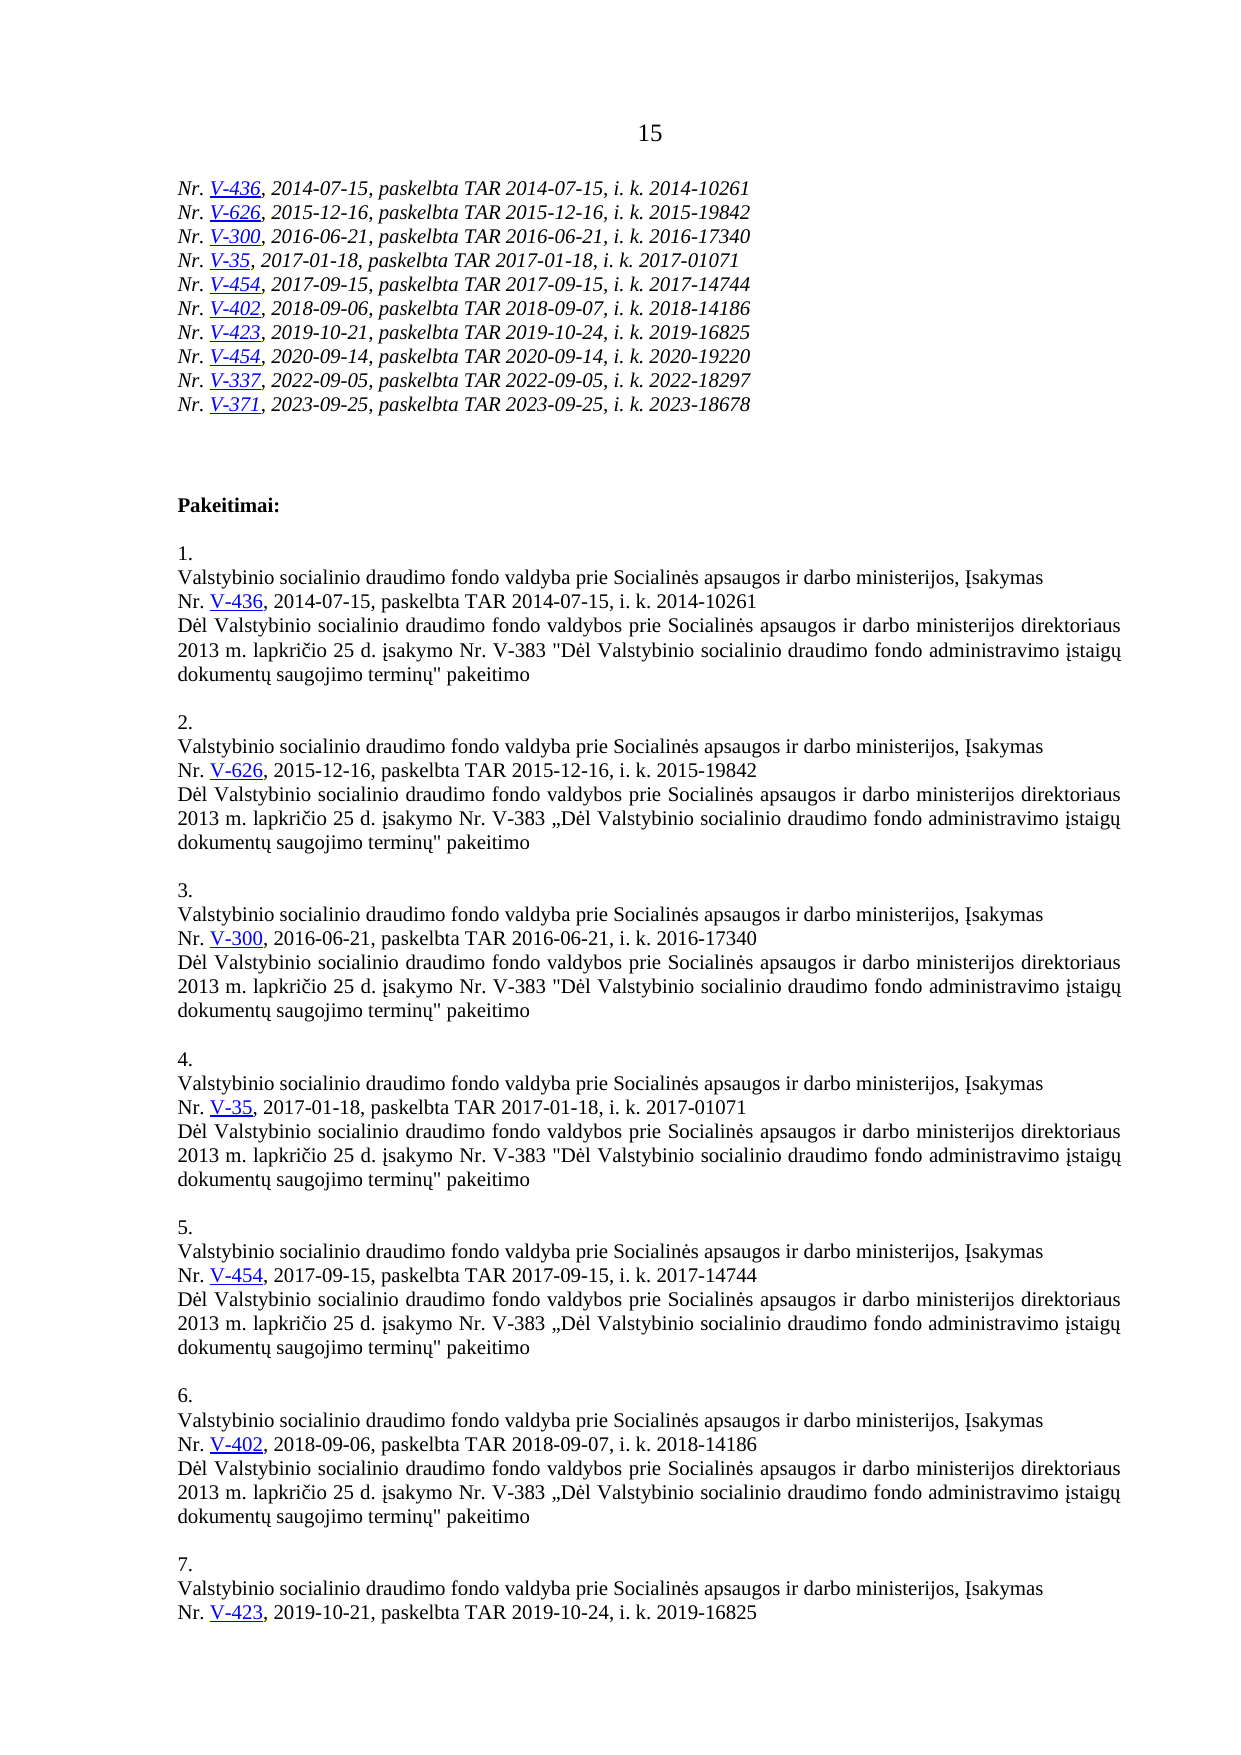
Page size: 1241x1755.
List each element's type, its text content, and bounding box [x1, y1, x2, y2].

text 6. [177, 1383, 1122, 1407]
text Valstybinio socialinio draudimo fondo valdyba prie Socialinės apsaugos ir darbo ministerijos, Įsakymas [177, 1239, 1122, 1263]
text 2. [177, 710, 1122, 734]
text Nr. V-436, 2014-07-15, paskelbta TAR 2014-07-15, i. k. 2014-10261 [177, 589, 1122, 613]
text Pakeitimai: [177, 493, 1122, 517]
text Valstybinio socialinio draudimo fondo valdyba prie Socialinės apsaugos ir darbo ministerijos, Įsakymas [177, 1071, 1122, 1095]
text Dėl Valstybinio socialinio draudimo fondo valdybos prie Socialinės apsaugos ir darbo ministerijos direktoriaus 2013 m. lapkričio 25 d. įsakymo Nr. V-383 "Dėl Valstybinio socialinio draudimo fondo administravimo įstaigų dokumentų saugojimo terminų" pakeitimo [177, 950, 1122, 1022]
text Dėl Valstybinio socialinio draudimo fondo valdybos prie Socialinės apsaugos ir darbo ministerijos direktoriaus 2013 m. lapkričio 25 d. įsakymo Nr. V-383 "Dėl Valstybinio socialinio draudimo fondo administravimo įstaigų dokumentų saugojimo terminų" pakeitimo [177, 1119, 1122, 1191]
text Dėl Valstybinio socialinio draudimo fondo valdybos prie Socialinės apsaugos ir darbo ministerijos direktoriaus 2013 m. lapkričio 25 d. įsakymo Nr. V-383 "Dėl Valstybinio socialinio draudimo fondo administravimo įstaigų dokumentų saugojimo terminų" pakeitimo [177, 613, 1122, 686]
text 4. [177, 1047, 1122, 1071]
text Valstybinio socialinio draudimo fondo valdyba prie Socialinės apsaugos ir darbo ministerijos, Įsakymas [177, 565, 1122, 589]
text Nr. V-300, 2016-06-21, paskelbta TAR 2016-06-21, i. k. 2016-17340 [177, 224, 1122, 248]
text Valstybinio socialinio draudimo fondo valdyba prie Socialinės apsaugos ir darbo ministerijos, Įsakymas [177, 734, 1122, 758]
text Nr. V-35, 2017-01-18, paskelbta TAR 2017-01-18, i. k. 2017-01071 [177, 1095, 1122, 1119]
text Nr. V-300, 2016-06-21, paskelbta TAR 2016-06-21, i. k. 2016-17340 [177, 926, 1122, 950]
text Nr. V-423, 2019-10-21, paskelbta TAR 2019-10-24, i. k. 2019-16825 [177, 320, 1122, 344]
text Nr. V-436, 2014-07-15, paskelbta TAR 2014-07-15, i. k. 2014-10261 [177, 176, 1122, 200]
text Nr. V-35, 2017-01-18, paskelbta TAR 2017-01-18, i. k. 2017-01071 [177, 248, 1122, 272]
text Nr. V-454, 2020-09-14, paskelbta TAR 2020-09-14, i. k. 2020-19220 [177, 344, 1122, 368]
text Nr. V-337, 2022-09-05, paskelbta TAR 2022-09-05, i. k. 2022-18297 [177, 368, 1122, 392]
text Valstybinio socialinio draudimo fondo valdyba prie Socialinės apsaugos ir darbo ministerijos, Įsakymas [177, 1576, 1122, 1600]
text Nr. V-371, 2023-09-25, paskelbta TAR 2023-09-25, i. k. 2023-18678 [177, 392, 1122, 416]
text Valstybinio socialinio draudimo fondo valdyba prie Socialinės apsaugos ir darbo ministerijos, Įsakymas [177, 902, 1122, 926]
text Nr. V-423, 2019-10-21, paskelbta TAR 2019-10-24, i. k. 2019-16825 [177, 1600, 1122, 1624]
text Nr. V-454, 2017-09-15, paskelbta TAR 2017-09-15, i. k. 2017-14744 [177, 1263, 1122, 1287]
text 3. [177, 878, 1122, 902]
text Dėl Valstybinio socialinio draudimo fondo valdybos prie Socialinės apsaugos ir darbo ministerijos direktoriaus 2013 m. lapkričio 25 d. įsakymo Nr. V-383 „Dėl Valstybinio socialinio draudimo fondo administravimo įstaigų dokumentų saugojimo terminų" pakeitimo [177, 1456, 1122, 1528]
text Dėl Valstybinio socialinio draudimo fondo valdybos prie Socialinės apsaugos ir darbo ministerijos direktoriaus 2013 m. lapkričio 25 d. įsakymo Nr. V-383 „Dėl Valstybinio socialinio draudimo fondo administravimo įstaigų dokumentų saugojimo terminų" pakeitimo [177, 1287, 1122, 1359]
text Nr. V-626, 2015-12-16, paskelbta TAR 2015-12-16, i. k. 2015-19842 [177, 200, 1122, 224]
text Nr. V-402, 2018-09-06, paskelbta TAR 2018-09-07, i. k. 2018-14186 [177, 296, 1122, 320]
text 1. [177, 541, 1122, 565]
text Nr. V-402, 2018-09-06, paskelbta TAR 2018-09-07, i. k. 2018-14186 [177, 1432, 1122, 1456]
text Nr. V-626, 2015-12-16, paskelbta TAR 2015-12-16, i. k. 2015-19842 [177, 758, 1122, 782]
text 7. [177, 1552, 1122, 1576]
text 5. [177, 1215, 1122, 1239]
text Valstybinio socialinio draudimo fondo valdyba prie Socialinės apsaugos ir darbo ministerijos, Įsakymas [177, 1407, 1122, 1432]
text Nr. V-454, 2017-09-15, paskelbta TAR 2017-09-15, i. k. 2017-14744 [177, 272, 1122, 296]
text Dėl Valstybinio socialinio draudimo fondo valdybos prie Socialinės apsaugos ir darbo ministerijos direktoriaus 2013 m. lapkričio 25 d. įsakymo Nr. V-383 „Dėl Valstybinio socialinio draudimo fondo administravimo įstaigų dokumentų saugojimo terminų" pakeitimo [177, 782, 1122, 854]
